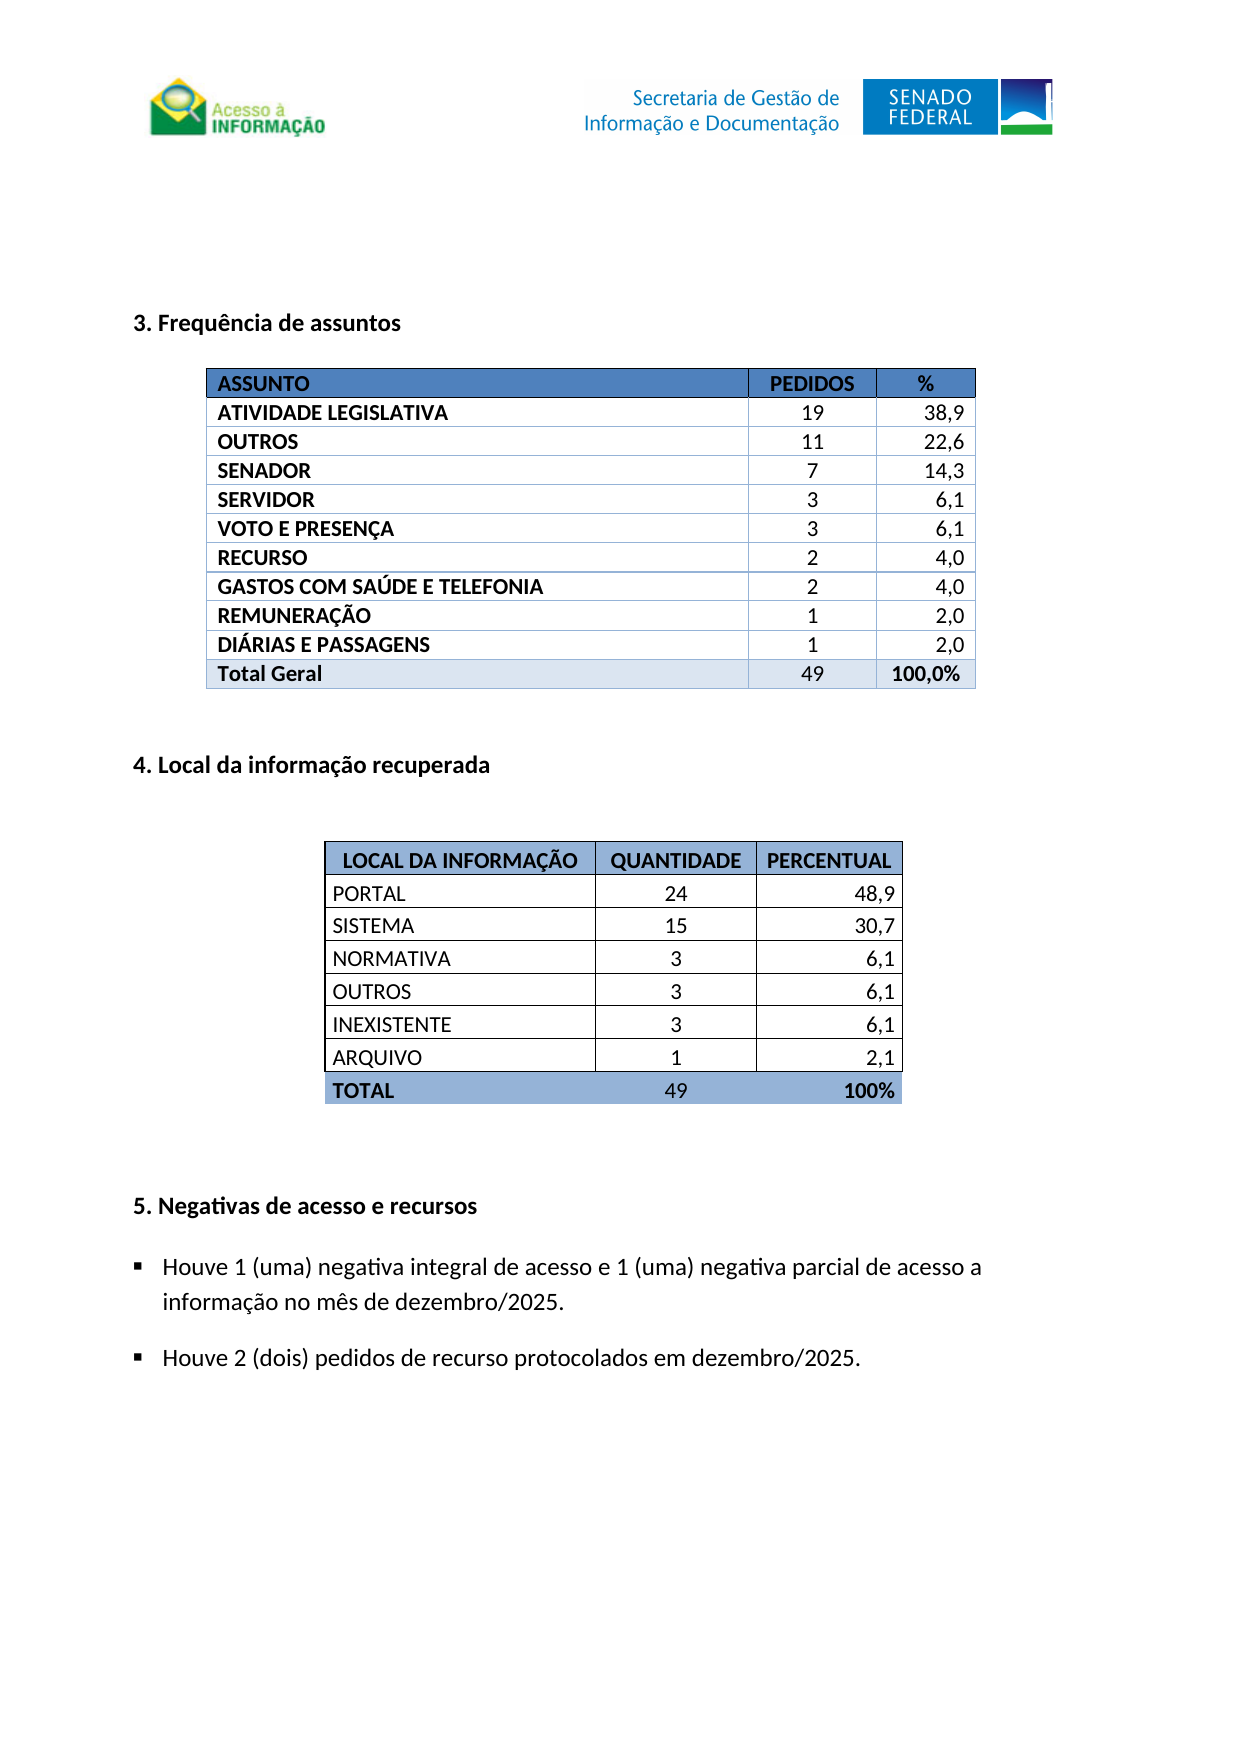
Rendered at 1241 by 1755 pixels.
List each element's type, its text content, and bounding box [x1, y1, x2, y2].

table_cell 2,1 [757, 1039, 902, 1071]
table_cell 14,3 [877, 456, 975, 484]
table_cell DIÁRIAS E PASSAGENS [207, 631, 748, 658]
table_cell 19 [749, 398, 876, 426]
table_cell 3 [596, 941, 756, 972]
table_cell 1 [596, 1039, 756, 1071]
table_cell SENADOR [207, 456, 748, 484]
table_cell 6,1 [757, 1006, 902, 1038]
table_cell 3 [749, 514, 876, 542]
table_cell 3 [596, 1006, 756, 1038]
table_cell REMUNERAÇÃO [207, 601, 748, 629]
table_cell 6,1 [877, 485, 975, 513]
table_cell 1 [749, 601, 876, 629]
table_cell SISTEMA [326, 908, 595, 940]
text 5. Negativas de acesso e recursos [133, 1190, 1048, 1221]
table_cell 2 [749, 543, 876, 571]
table_cell GASTOS COM SAÚDE E TELEFONIA [207, 573, 748, 600]
table_cell 4,0 [877, 543, 975, 571]
table_header PEDIDOS [749, 369, 876, 397]
table_cell 2,0 [877, 601, 975, 629]
table_cell 22,6 [877, 427, 975, 455]
list Houve 1 (uma) negativa integral de acesso e 1 (uma) negativa parcial de acesso a informação no mês de dezembro/2025. [132, 1251, 1048, 1317]
table_cell 1 [749, 631, 876, 658]
table_cell 11 [749, 427, 876, 455]
table_cell 38,9 [877, 398, 975, 426]
table_cell 30,7 [757, 908, 902, 940]
table_cell 3 [596, 974, 756, 1005]
table_cell ARQUIVO [326, 1039, 595, 1071]
text 4. Local da informação recuperada [133, 750, 1048, 780]
table_cell Total Geral [207, 660, 748, 688]
table_cell 3 [749, 485, 876, 513]
list Houve 2 (dois) pedidos de recurso protocolados em dezembro/2025. [132, 1342, 1048, 1372]
table_cell 49 [596, 1072, 756, 1104]
table_cell 24 [596, 875, 756, 907]
table_cell 4,0 [877, 573, 975, 600]
table_cell 100% [756, 1072, 902, 1104]
table_cell 2,0 [877, 631, 975, 658]
table_cell OUTROS [326, 974, 595, 1005]
table_cell SERVIDOR [207, 485, 748, 513]
table_cell VOTO E PRESENÇA [207, 514, 748, 542]
table_cell OUTROS [207, 427, 748, 455]
table_cell 6,1 [877, 514, 975, 542]
table_cell 100,0% [877, 660, 975, 688]
table_cell 7 [749, 456, 876, 484]
table_cell 2 [749, 573, 876, 600]
table_header % [877, 369, 975, 397]
table_header PERCENTUAL [757, 842, 902, 874]
table_cell RECURSO [207, 543, 748, 571]
text 3. Frequência de assuntos [133, 307, 1048, 337]
table_header QUANTIDADE [596, 842, 756, 874]
table_cell INEXISTENTE [326, 1006, 595, 1038]
table_cell PORTAL [326, 875, 595, 907]
table_cell 49 [749, 660, 876, 688]
table_header LOCAL DA INFORMAÇÃO [326, 842, 595, 874]
table_cell NORMATIVA [326, 941, 595, 972]
table_cell 15 [596, 908, 756, 940]
table_cell 6,1 [757, 941, 902, 972]
table_cell 48,9 [757, 875, 902, 907]
table_header ASSUNTO [207, 369, 748, 397]
table_cell 6,1 [757, 974, 902, 1005]
table_cell TOTAL [325, 1072, 596, 1104]
table_cell ATIVIDADE LEGISLATIVA [207, 398, 748, 426]
